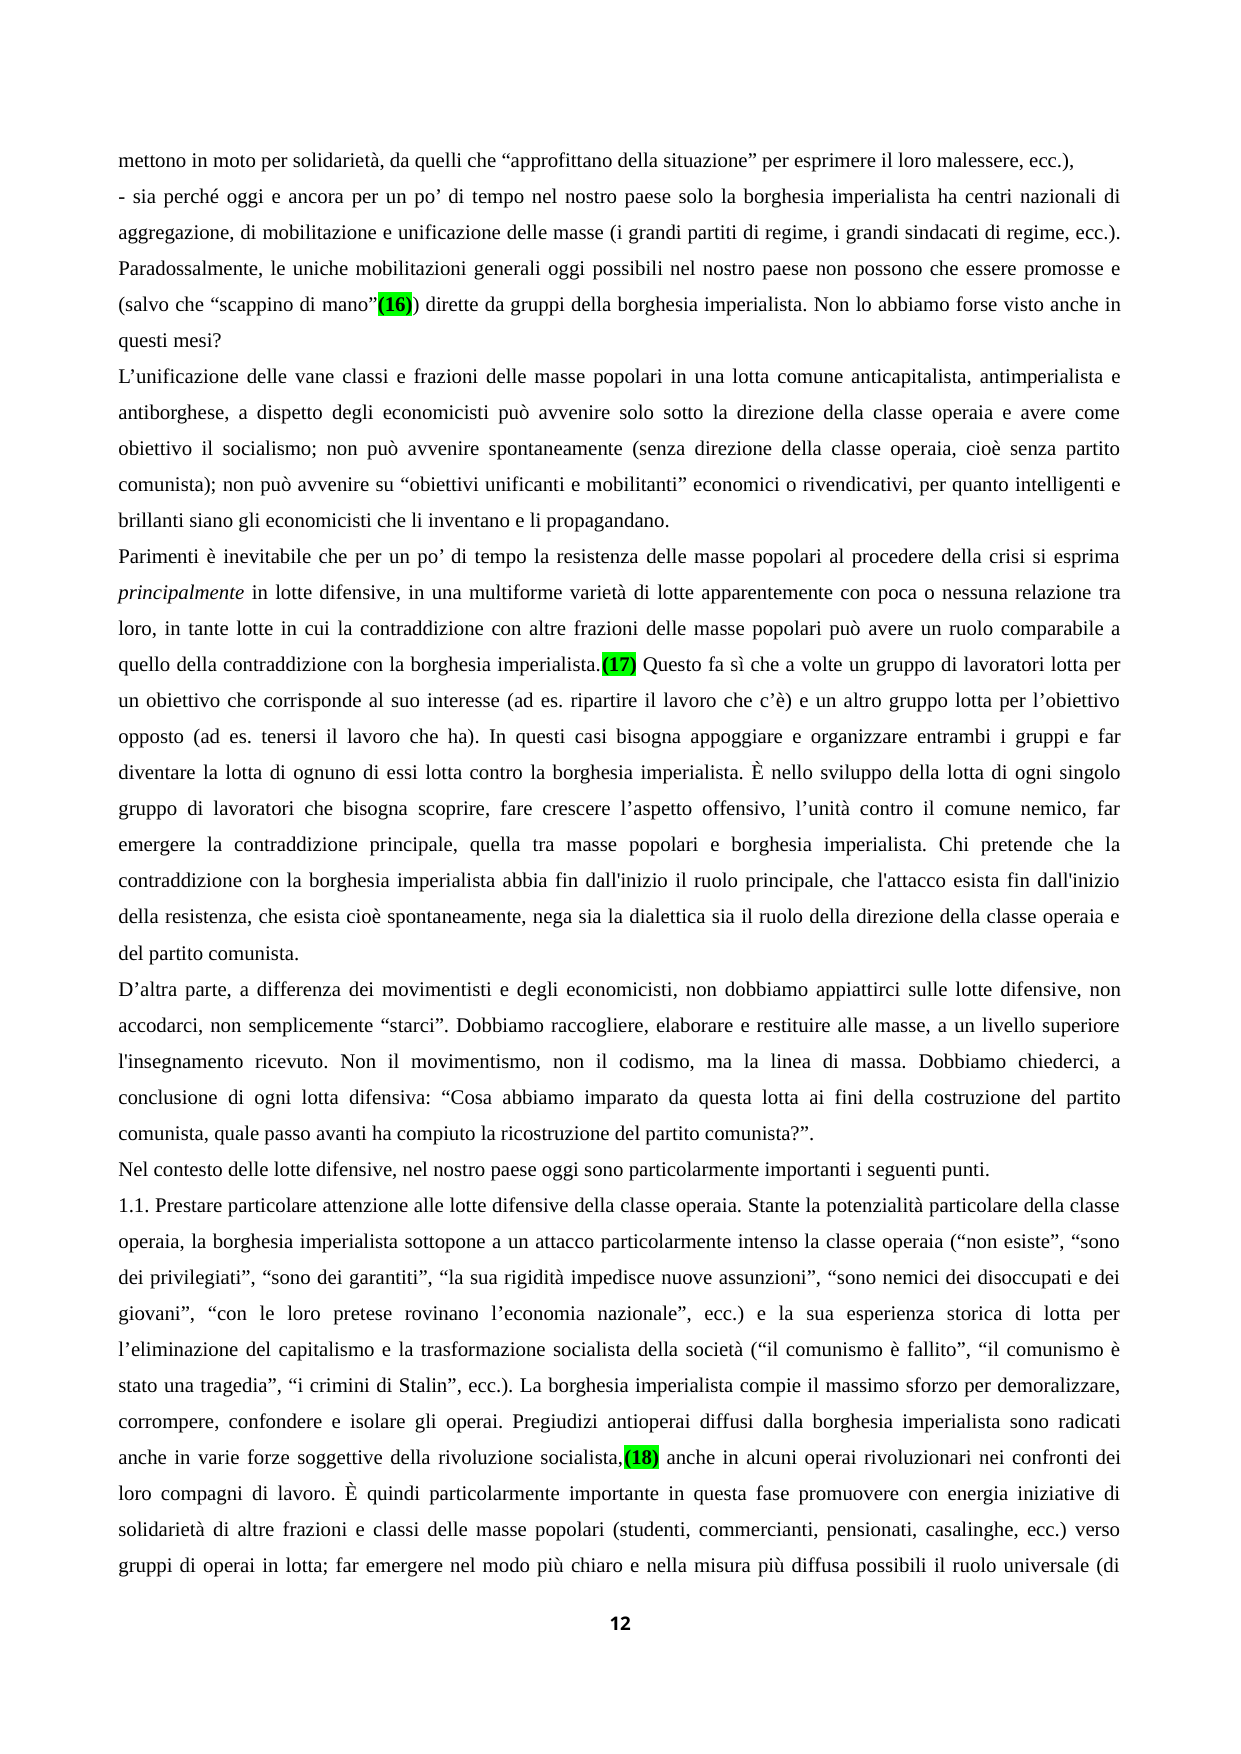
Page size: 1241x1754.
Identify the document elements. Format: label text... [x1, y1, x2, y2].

text Nel contesto delle lotte difensive, nel nostro paese oggi sono particolarmente importanti i seguenti punti. [118, 1157, 1122, 1181]
text D’altra parte, a differenza dei movimentisti e degli economicisti, non dobbiamo appiattirci sulle lotte difensive, non accodarci, non semplicemente “starci”. Dobbiamo raccogliere, elaborare e restituire alle masse, a un livello superiore l'insegnamento ricevuto. Non il movimentismo, non il codismo, ma la linea di massa. Dobbiamo chiederci, a conclusione di ogni lotta difensiva: “Cosa abbiamo imparato da questa lotta ai fini della costruzione del partito comunista, quale passo avanti ha compiuto la ricostruzione del partito comunista?”. [118, 977, 1122, 1145]
text mettono in moto per solidarietà, da quelli che “approfittano della situazione” per esprimere il loro malessere, ecc.), [118, 148, 1122, 172]
text 1.1. Prestare particolare attenzione alle lotte difensive della classe operaia. Stante la potenzialità particolare della classe operaia, la borghesia imperialista sottopone a un attacco particolarmente intenso la classe operaia (“non esiste”, “sono dei privilegiati”, “sono dei garantiti”, “la sua rigidità impedisce nuove assunzioni”, “sono nemici dei disoccupati e dei giovani”, “con le loro pretese rovinano l’economia nazionale”, ecc.) e la sua esperienza storica di lotta per l’eliminazione del capitalismo e la trasformazione socialista della società (“il comunismo è fallito”, “il comunismo è stato una tragedia”, “i crimini di Stalin”, ecc.). La borghesia imperialista compie il massimo sforzo per demoralizzare, corrompere, confondere e isolare gli operai. Pregiudizi antioperai diffusi dalla borghesia imperialista sono radicati anche in varie forze soggettive della rivoluzione socialista,(18) anche in alcuni operai rivoluzionari nei confronti dei loro compagni di lavoro. È quindi particolarmente importante in questa fase promuovere con energia iniziative di solidarietà di altre frazioni e classi delle masse popolari (studenti, commercianti, pensionati, casalinghe, ecc.) verso gruppi di operai in lotta; far emergere nel modo più chiaro e nella misura più diffusa possibili il ruolo universale (di [118, 1193, 1122, 1577]
text Parimenti è inevitabile che per un po’ di tempo la resistenza delle masse popolari al procedere della crisi si esprima principalmente in lotte difensive, in una multiforme varietà di lotte apparentemente con poca o nessuna relazione tra loro, in tante lotte in cui la contraddizione con altre frazioni delle masse popolari può avere un ruolo comparabile a quello della contraddizione con la borghesia imperialista.(17) Questo fa sì che a volte un gruppo di lavoratori lotta per un obiettivo che corrisponde al suo interesse (ad es. ripartire il lavoro che c’è) e un altro gruppo lotta per l’obiettivo opposto (ad es. tenersi il lavoro che ha). In questi casi bisogna appoggiare e organizzare entrambi i gruppi e far diventare la lotta di ognuno di essi lotta contro la borghesia imperialista. È nello sviluppo della lotta di ogni singolo gruppo di lavoratori che bisogna scoprire, fare crescere l’aspetto offensivo, l’unità contro il comune nemico, far emergere la contraddizione principale, quella tra masse popolari e borghesia imperialista. Chi pretende che la contraddizione con la borghesia imperialista abbia fin dall'inizio il ruolo principale, che l'attacco esista fin dall'inizio della resistenza, che esista cioè spontaneamente, nega sia la dialettica sia il ruolo della direzione della classe operaia e del partito comunista. [118, 544, 1122, 964]
text L’unificazione delle vane classi e frazioni delle masse popolari in una lotta comune anticapitalista, antimperialista e antiborghese, a dispetto degli economicisti può avvenire solo sotto la direzione della classe operaia e avere come obiettivo il socialismo; non può avvenire spontaneamente (senza direzione della classe operaia, cioè senza partito comunista); non può avvenire su “obiettivi unificanti e mobilitanti” economici o rivendicativi, per quanto intelligenti e brillanti siano gli economicisti che li inventano e li propagandano. [118, 364, 1122, 532]
text - sia perché oggi e ancora per un po’ di tempo nel nostro paese solo la borghesia imperialista ha centri nazionali di aggregazione, di mobilitazione e unificazione delle masse (i grandi partiti di regime, i grandi sindacati di regime, ecc.). Paradossalmente, le uniche mobilitazioni generali oggi possibili nel nostro paese non possono che essere promosse e (salvo che “scappino di mano”(16)) dirette da gruppi della borghesia imperialista. Non lo abbiamo forse visto anche in questi mesi? [118, 184, 1122, 352]
